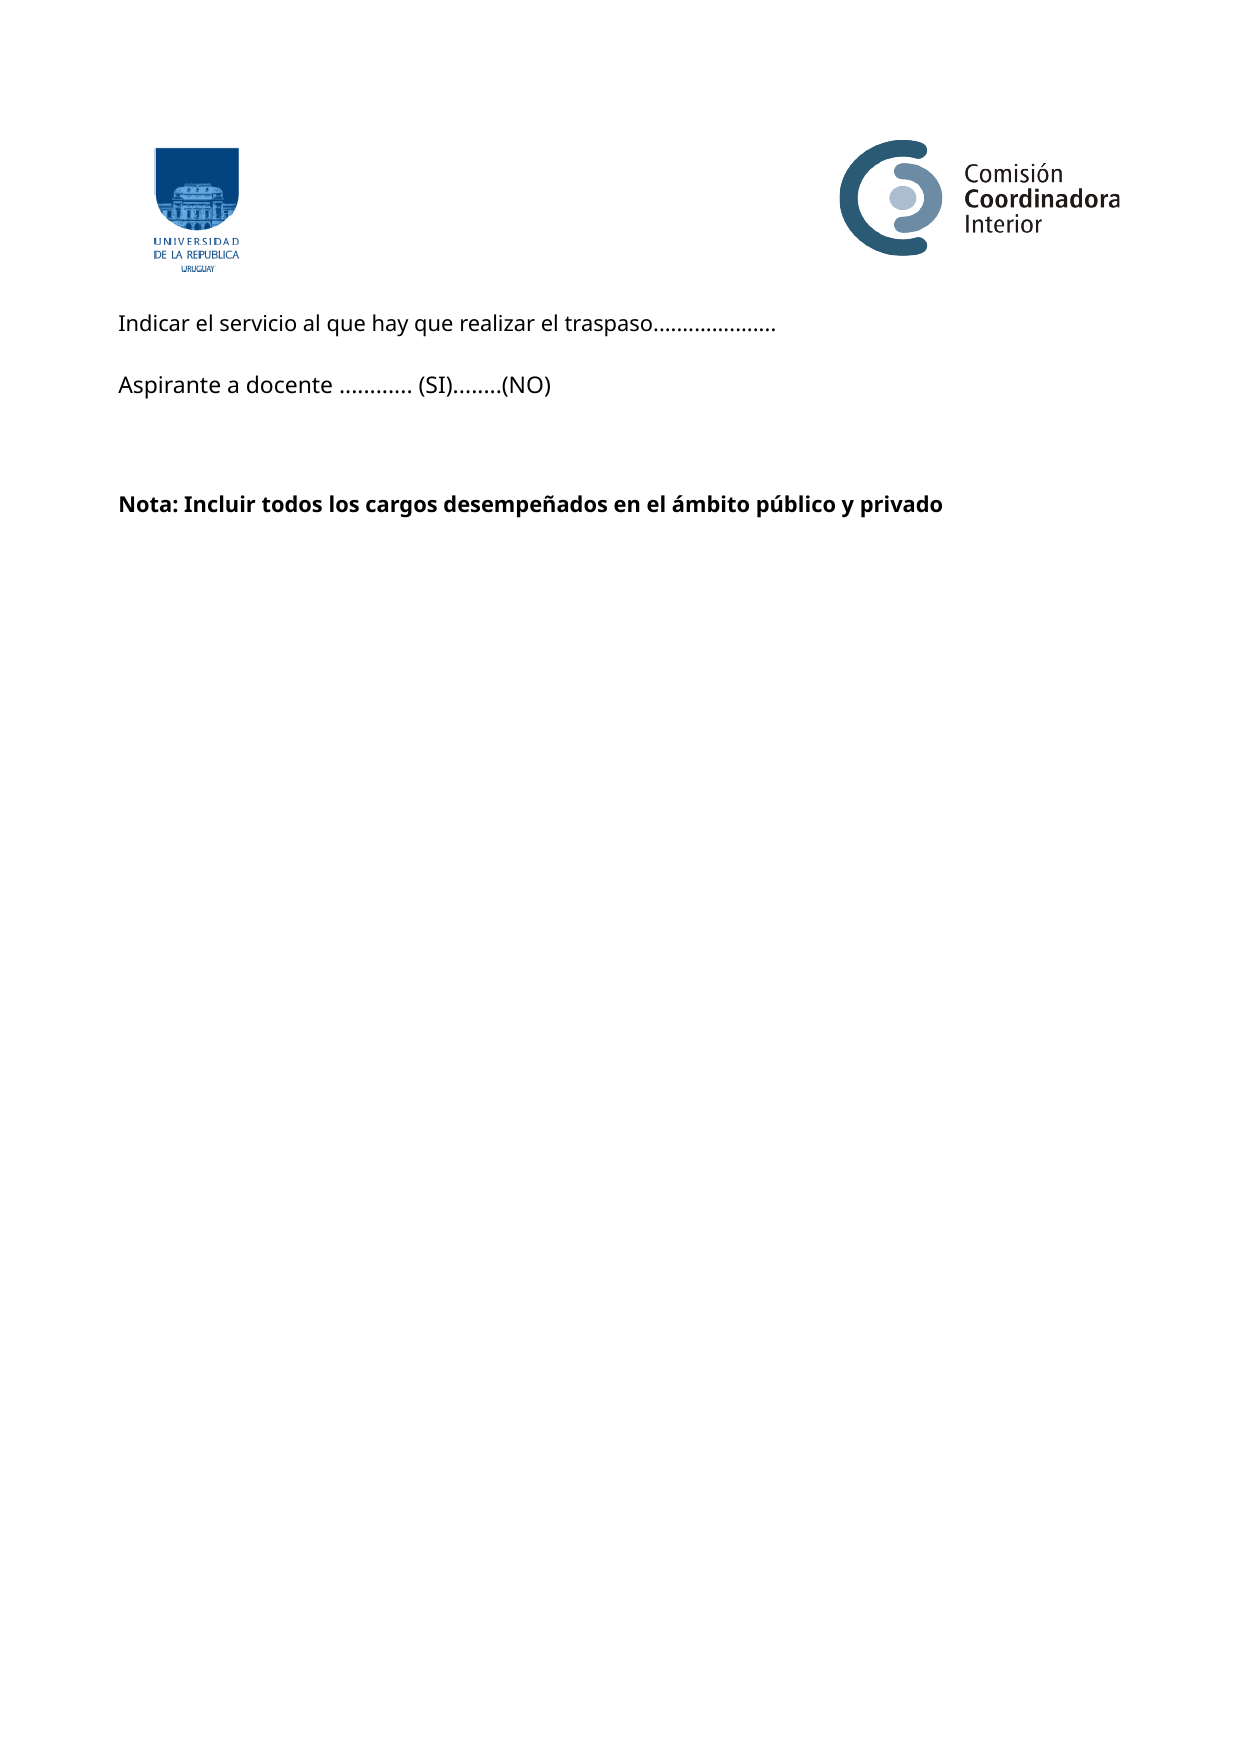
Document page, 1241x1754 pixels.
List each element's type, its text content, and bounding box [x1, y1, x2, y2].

text Aspirante a docente ............ (SI)........(NO) [118, 369, 1122, 400]
text Nota: Incluir todos los cargos desempeñados en el ámbito público y privado [118, 489, 1122, 519]
text Indicar el servicio al que hay que realizar el traspaso..................... [118, 308, 1122, 337]
